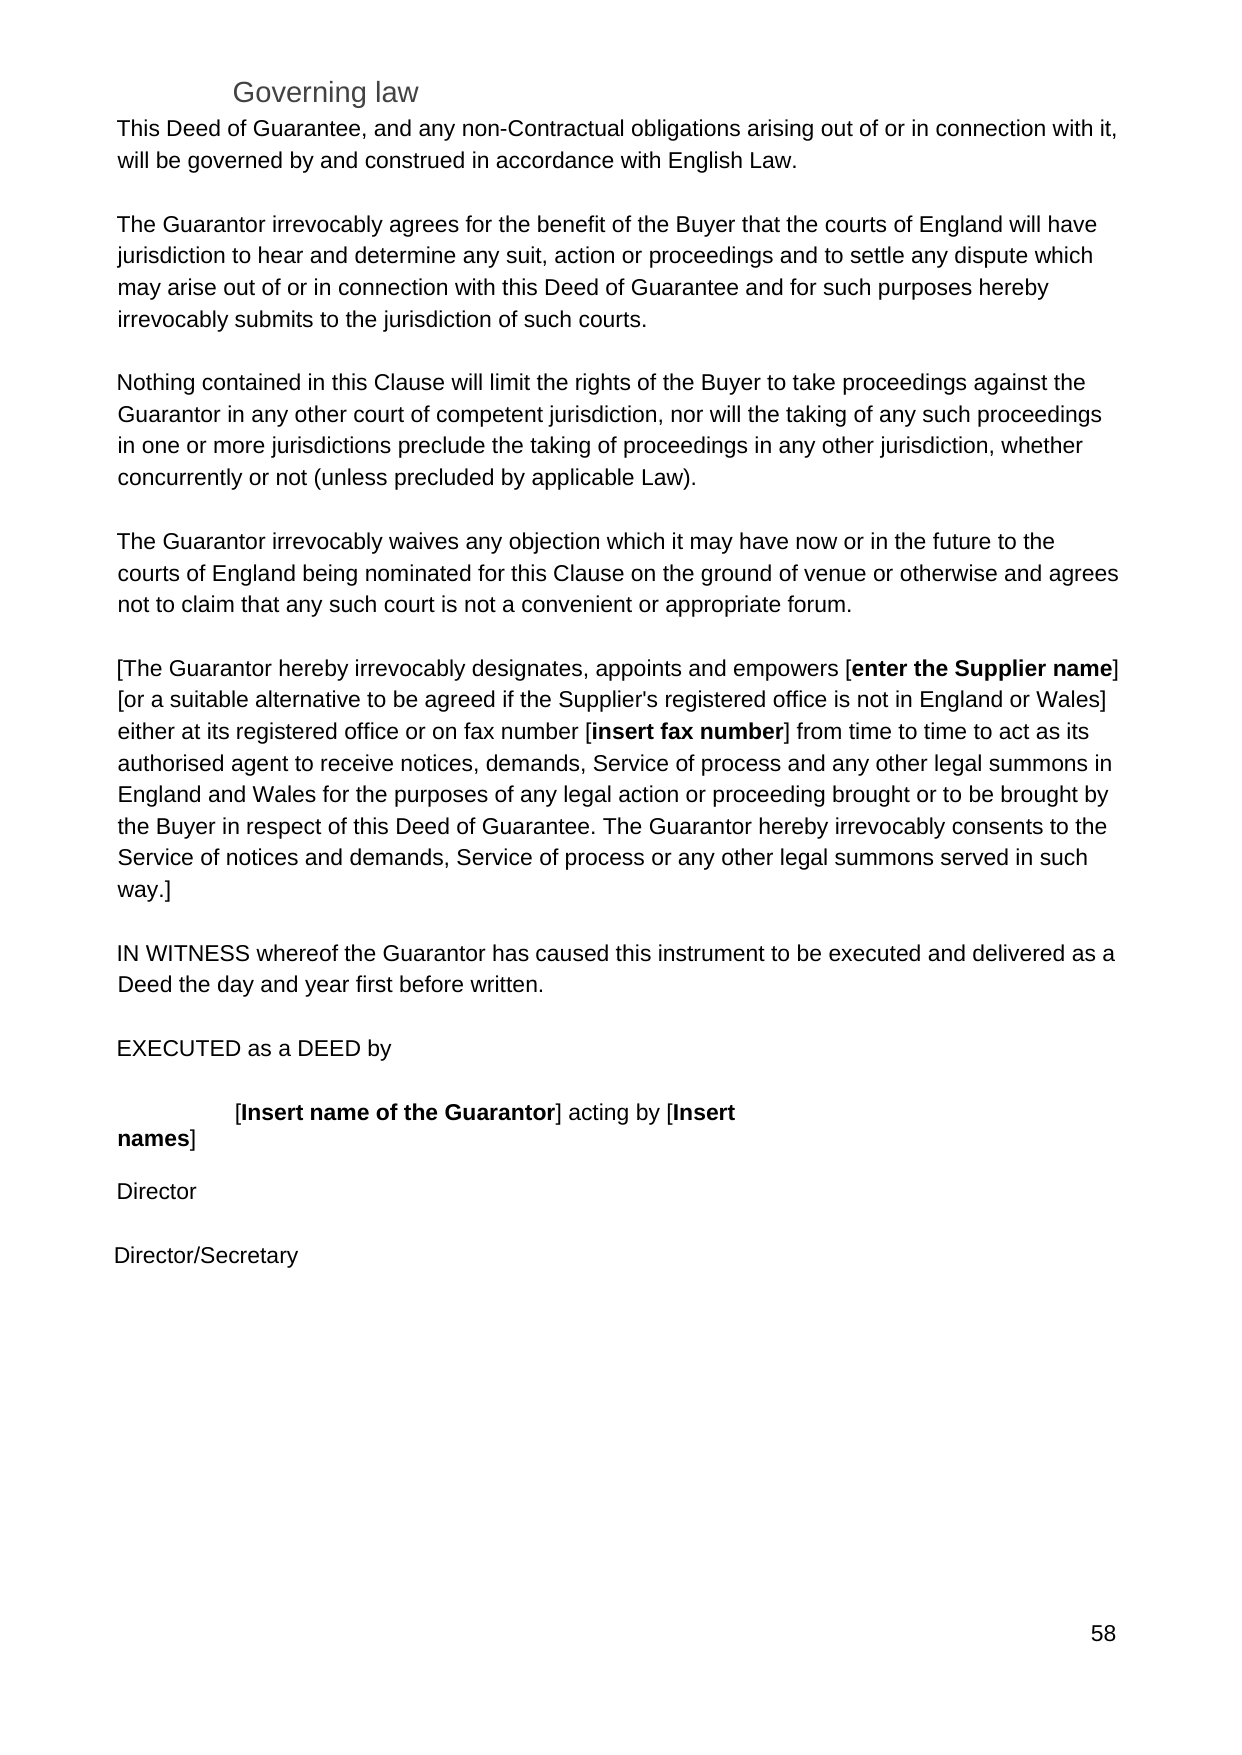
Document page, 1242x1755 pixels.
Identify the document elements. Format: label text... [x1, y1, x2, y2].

text The Guarantor irrevocably waives any objection which it may have now or in the future to the courts of England being nominated for this Clause on the ground of venue or otherwise and agrees not to claim that any such court is not a convenient or appropriate forum. [116, 528, 1121, 617]
text Director/Secretary [0, 1242, 1122, 1269]
text Nothing contained in this Clause will limit the rights of the Buyer to take proceedings against the Guarantor in any other court of competent jurisdiction, nor will the taking of any such proceedings in one or more jurisdictions preclude the taking of proceedings in any other jurisdiction, whether concurrently or not (unless precluded by applicable Law). [116, 369, 1121, 490]
subtitle Governing law [116, 75, 1122, 108]
text [The Guarantor hereby irrevocably designates, appoints and empowers [enter the Supplier name] [or a suitable alternative to be agreed if the Supplier's registered office is not in England or Wales] either at its registered office or on fax number [insert fax number] from time to time to act as its authorised agent to receive notices, demands, Service of process and any other legal summons in England and Wales for the purposes of any legal action or proceeding brought or to be brought by the Buyer in respect of this Deed of Guarantee. The Guarantor hereby irrevocably consents to the Service of notices and demands, Service of process or any other legal summons served in such way.] [116, 655, 1121, 902]
text The Guarantor irrevocably agrees for the benefit of the Buyer that the courts of England will have jurisdiction to hear and determine any suit, action or proceedings and to settle any dispute which may arise out of or in connection with this Deed of Guarantee and for such purposes hereby irrevocably submits to the jurisdiction of such courts. [116, 211, 1121, 332]
subtitle [Insert name of the Guarantor] acting by [Insert names] [117, 1099, 739, 1152]
text EXECUTED as a DEED by [116, 1035, 1121, 1061]
text This Deed of Guarantee, and any non-Contractual obligations arising out of or in connection with it, will be governed by and construed in accordance with English Law. [116, 115, 1121, 173]
text Director [116, 1178, 1121, 1204]
text IN WITNESS whereof the Guarantor has caused this instrument to be executed and delivered as a Deed the day and year first before written. [116, 940, 1121, 998]
